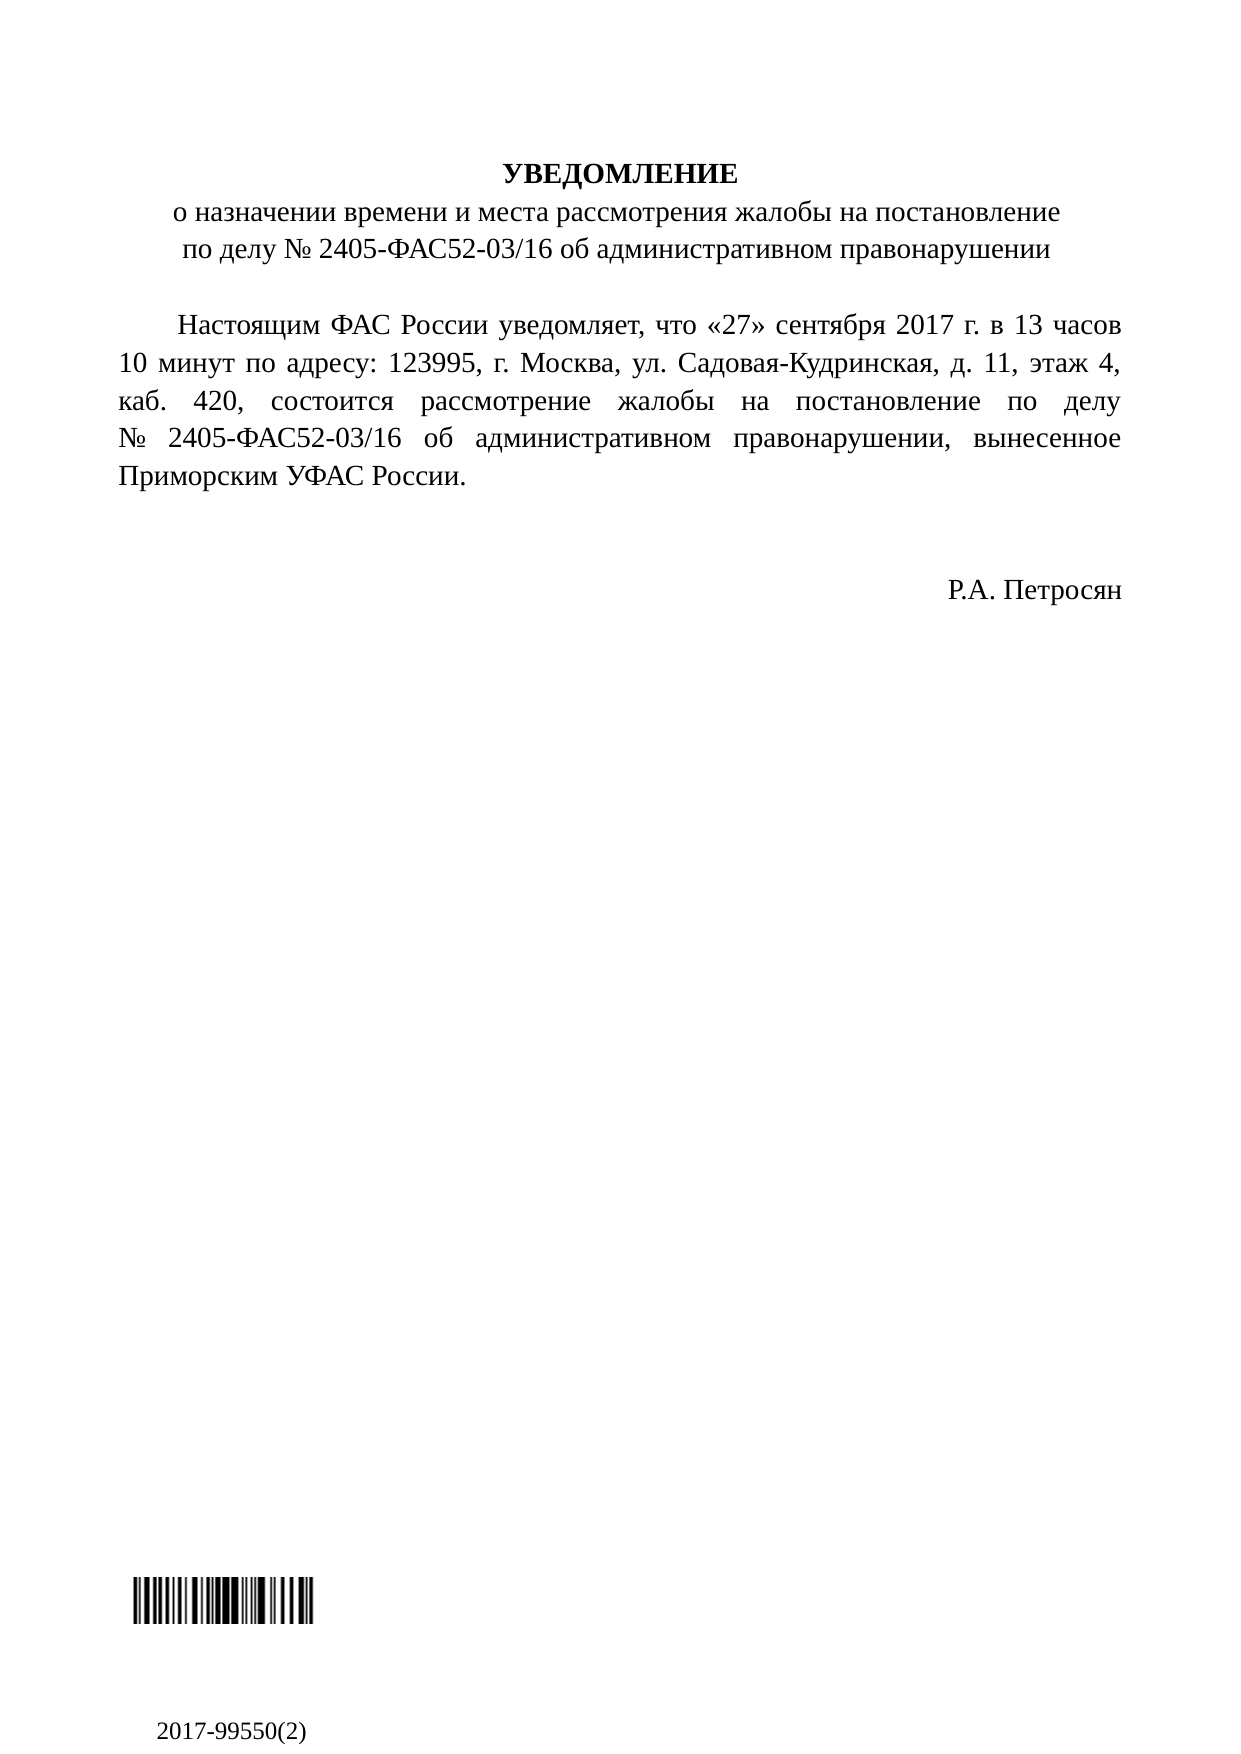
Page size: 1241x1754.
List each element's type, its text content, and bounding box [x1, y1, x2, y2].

subtitle УВЕДОМЛЕНИЕ [118, 152, 1122, 189]
subtitle о назначении времени и места рассмотрения жалобы на постановление [118, 189, 1122, 227]
text Настоящим ФАС России уведомляет, что «27» сентября 2017 г. в 13 часов 10 минут по адресу: 123995, г. Москва, ул. Садовая-Кудринская, д. 11, этаж 4, каб. 420, состоится рассмотрение жалобы на постановление по делу № 2405-ФАС52-03/16 об административном правонарушении, вынесенное Приморским УФАС России. [118, 303, 1122, 492]
subtitle по делу № 2405-ФАС52-03/16 об административном правонарушении [118, 227, 1122, 265]
text Р.А. Петросян [118, 568, 1122, 605]
picture [118, 1577, 331, 1624]
